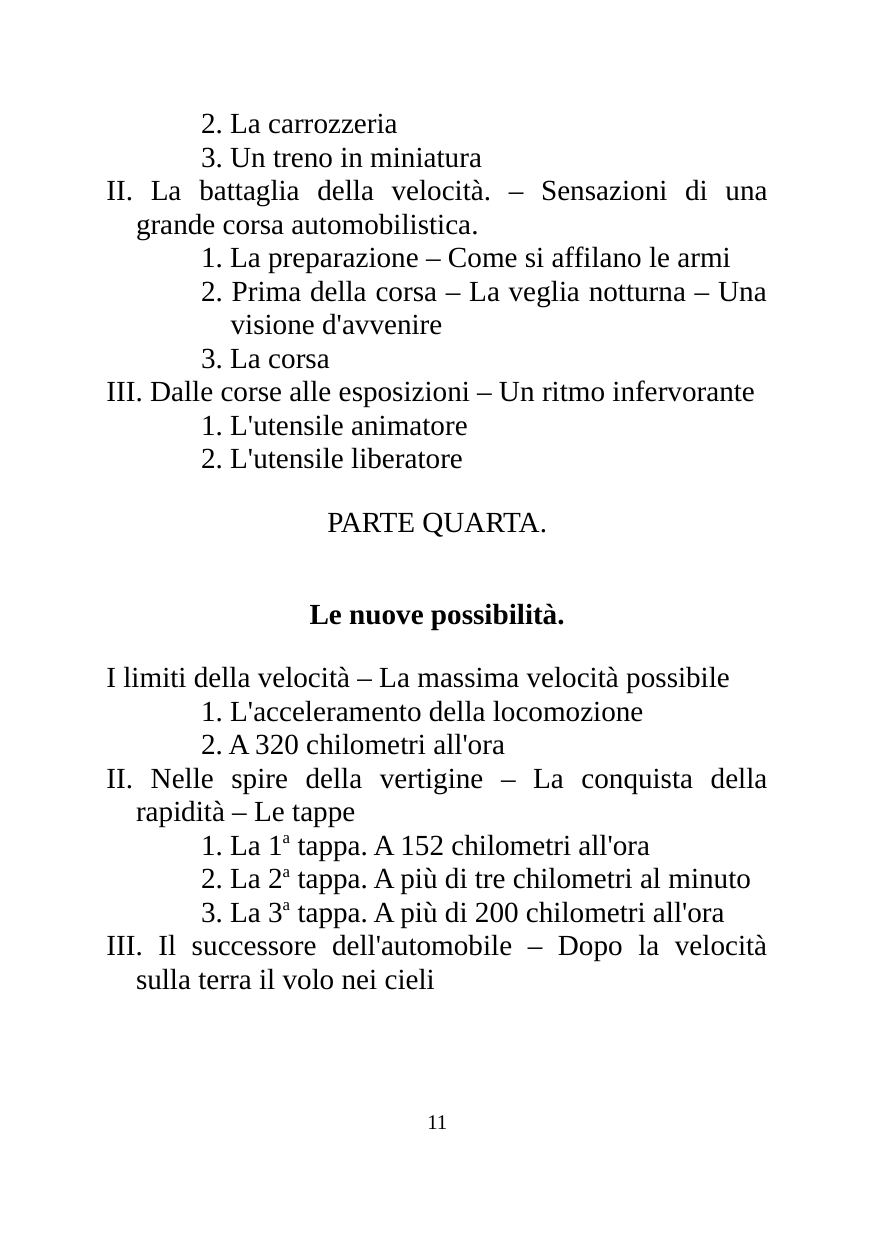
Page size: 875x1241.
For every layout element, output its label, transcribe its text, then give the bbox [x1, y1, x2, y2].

text 2. A 320 chilometri all'ora [171, 727, 768, 761]
text III. Dalle corse alle esposizioni – Un ritmo infervorante [106, 374, 768, 408]
text 1. La preparazione – Come si affilano le armi [201, 240, 768, 274]
text III. Il successore dell'automobile – Dopo la velocità sulla terra il volo nei cieli [106, 928, 768, 996]
text 3. La corsa [201, 341, 768, 374]
text 1. La 1a tappa. A 152 chilometri all'ora [171, 828, 768, 861]
text Le nuove possibilità. [106, 597, 768, 631]
text II. Nelle spire della vertigine – La conquista della rapidità – Le tappe [106, 761, 768, 828]
text 2. La 2a tappa. A più di tre chilometri al minuto [171, 861, 768, 895]
text 1. L'utensile animatore [171, 408, 768, 442]
text I limiti della velocità – La massima velocità possibile [106, 660, 768, 694]
text 3. La 3a tappa. A più di 200 chilometri all'ora [171, 895, 768, 928]
text 2. Prima della corsa – La veglia notturna – Una visione d'avvenire [201, 274, 768, 341]
text 2. La carrozzeria [171, 106, 768, 140]
text 3. Un treno in miniatura [171, 140, 768, 173]
text 1. L'acceleramento della locomozione [171, 694, 768, 727]
text PARTE QUARTA. [106, 505, 768, 538]
text II. La battaglia della velocità. – Sensazioni di una grande corsa automobilistica. [106, 173, 768, 240]
text 2. L'utensile liberatore [171, 442, 768, 475]
